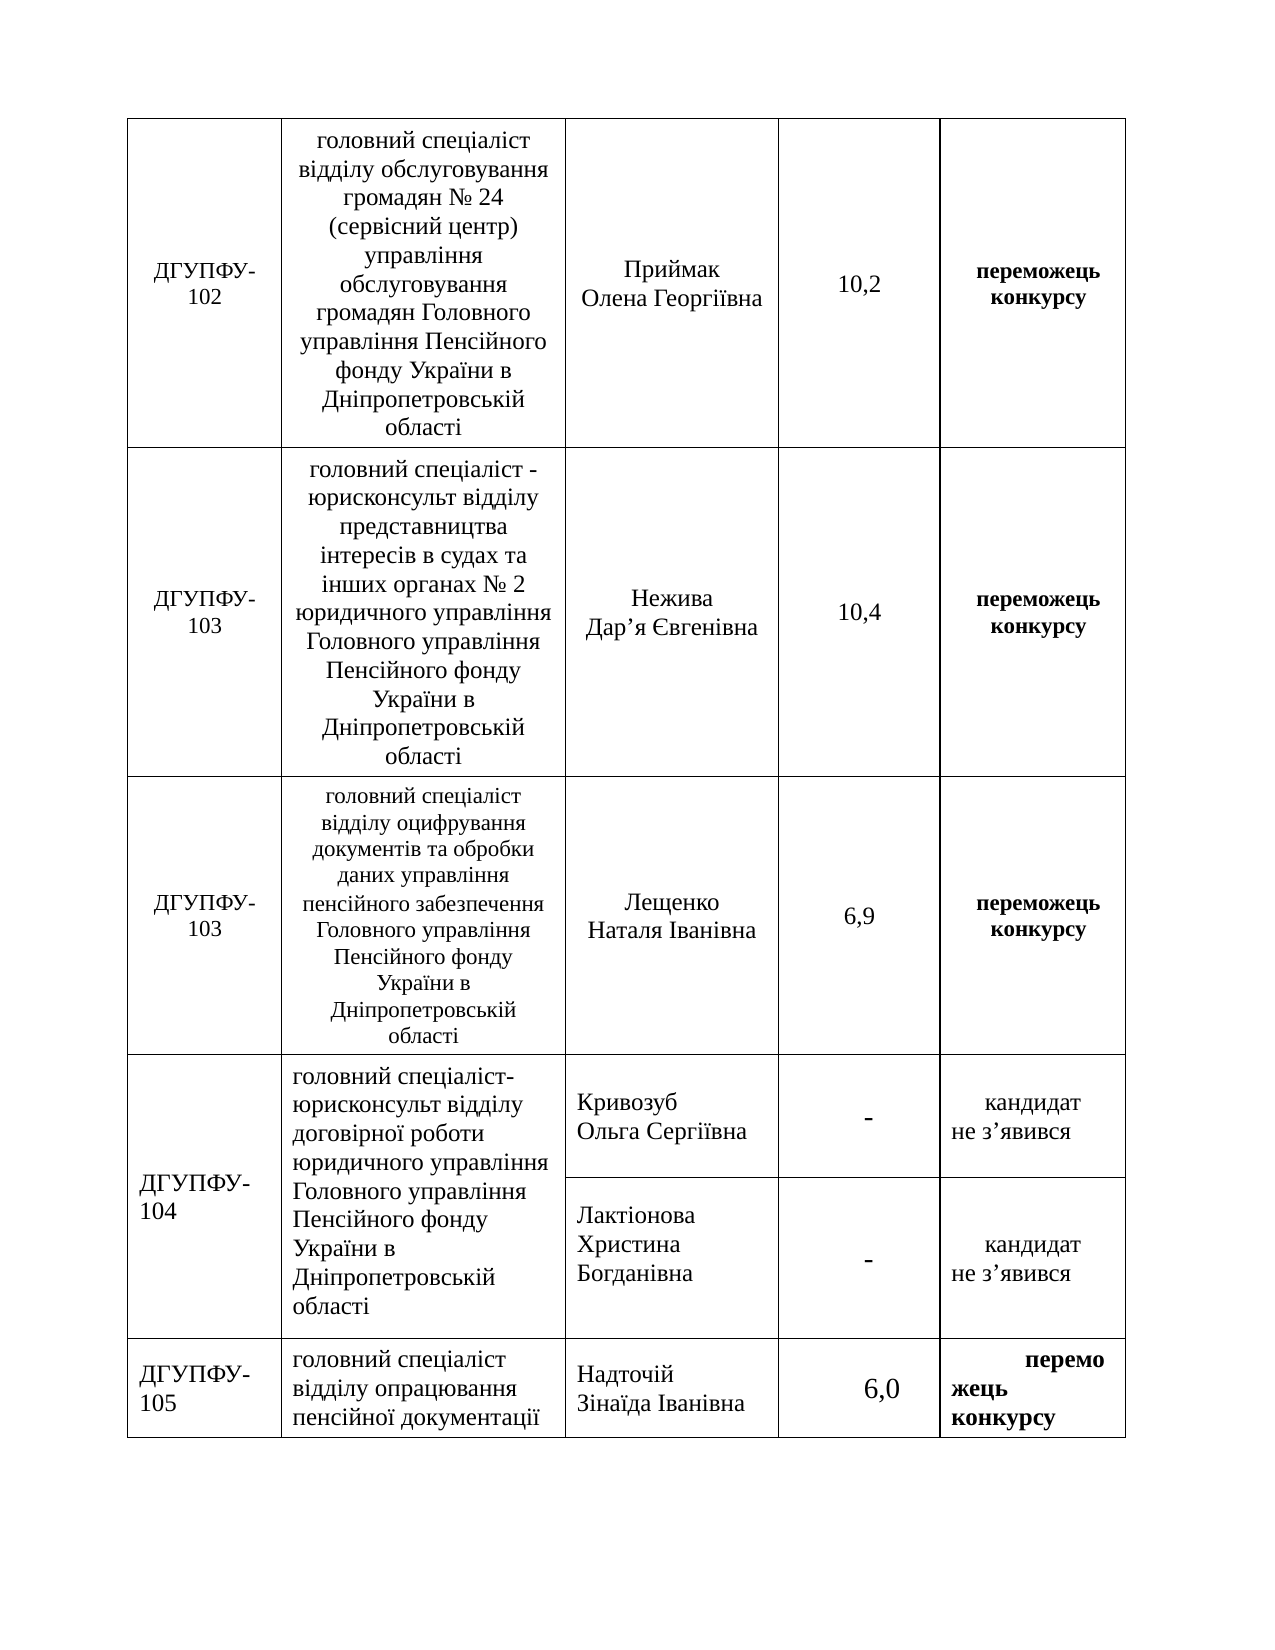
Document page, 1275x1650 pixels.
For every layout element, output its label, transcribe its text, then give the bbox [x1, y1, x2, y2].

table_cell головний спеціаліст -юрисконсульт відділу представництва інтересів в судах та інших органах № 2 юридичного управління Головного управління Пенсійного фонду України в Дніпропетровській області [282, 448, 565, 776]
table_cell Приймак Олена Георгіївна [566, 119, 778, 447]
table_cell 6,9 [779, 777, 939, 1054]
table_cell кандидат не з’явився [941, 1178, 1125, 1338]
table_cell 10,4 [779, 448, 939, 776]
table_cell ДГУПФУ-103 [128, 777, 281, 1054]
table_cell Кривозуб Ольга Сергіївна [566, 1055, 778, 1177]
table_cell переможець конкурсу [941, 119, 1125, 447]
table_cell переможець конкурсу [941, 777, 1125, 1054]
table_cell переможець конкурсу [941, 448, 1125, 776]
table_cell 6,0 [779, 1339, 939, 1437]
table_cell - [779, 1178, 939, 1338]
table_cell ДГУПФУ-103 [128, 448, 281, 776]
table_cell Лещенко Наталя Іванівна [566, 777, 778, 1054]
table_cell кандидат не з’явився [941, 1055, 1125, 1177]
table_cell ДГУПФУ-102 [128, 119, 281, 447]
table_cell ДГУПФУ-105 [128, 1339, 281, 1437]
table_cell переможець конкурсу [941, 1339, 1125, 1437]
table_cell Нежива Дар’я Євгенівна [566, 448, 778, 776]
table_cell Лактіонова Христина Богданівна [566, 1178, 778, 1338]
table_cell головний спеціаліст відділу опрацювання пенсійної документації [282, 1339, 565, 1437]
table_cell головний спеціаліст відділу обслуговування громадян № 24 (сервісний центр) управління обслуговування громадян Головного управління Пенсійного фонду України в Дніпропетровській області [282, 119, 565, 447]
table_cell Надточій Зінаїда Іванівна [566, 1339, 778, 1437]
table_cell ДГУПФУ-104 [128, 1055, 281, 1338]
table_cell 10,2 [779, 119, 939, 447]
table_cell - [779, 1055, 939, 1177]
table_cell головний спеціаліст-юрисконсульт відділу договірної роботи юридичного управління Головного управління Пенсійного фонду України в Дніпропетровській області [282, 1055, 565, 1338]
table_cell головний спеціаліст відділу оцифрування документів та обробки даних управління пенсійного забезпечення Головного управління Пенсійного фонду України в Дніпропетровській області [282, 777, 565, 1054]
